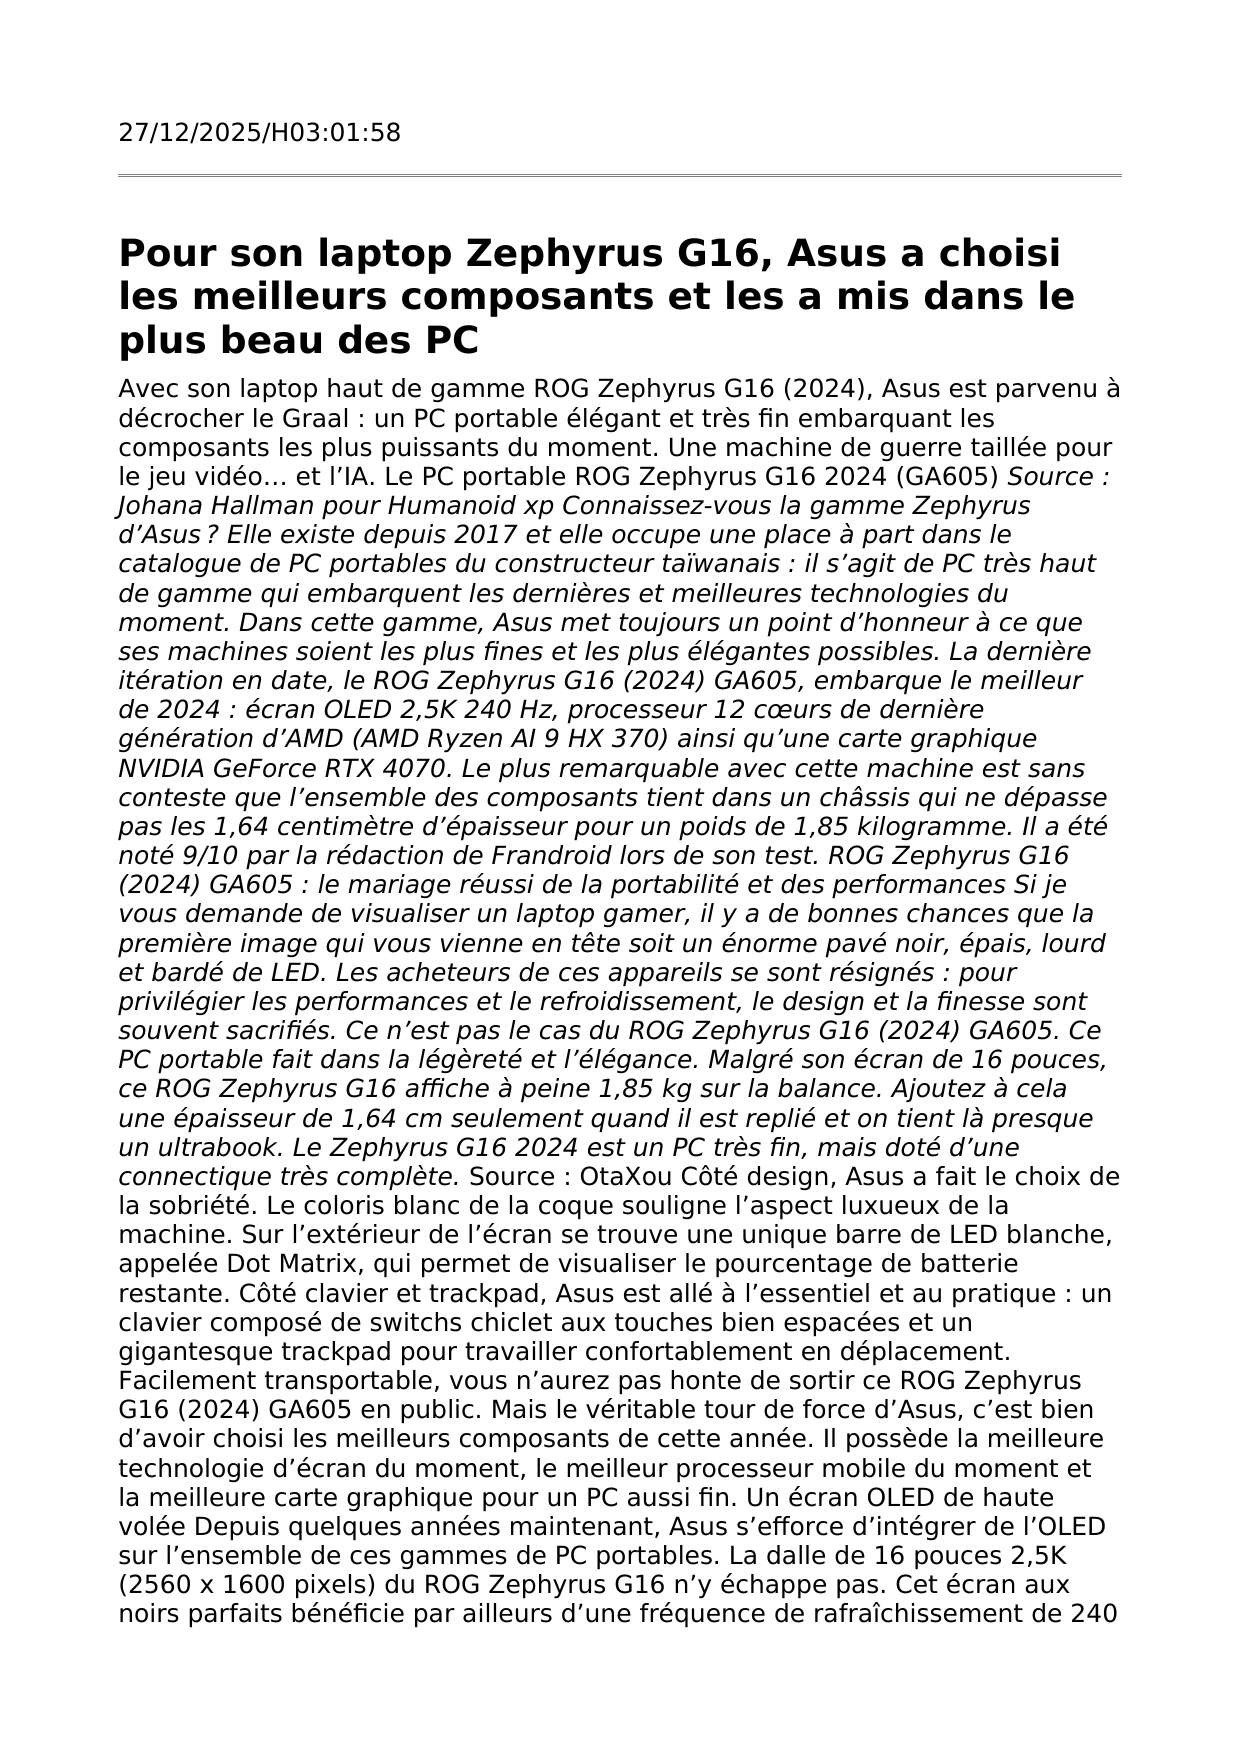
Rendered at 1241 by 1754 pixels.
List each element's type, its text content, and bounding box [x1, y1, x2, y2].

subtitle Pour son laptop Zephyrus G16, Asus a choisi les meilleurs composants et les a mis dans le plus beau des PC [118, 231, 1122, 362]
text Avec son laptop haut de gamme ROG Zephyrus G16 (2024), Asus est parvenu à décrocher le Graal : un PC portable élégant et très fin embarquant les composants les plus puissants du moment. Une machine de guerre taillée pour le jeu vidéo… et l’IA. Le PC portable ROG Zephyrus G16 2024 (GA605) Source : Johana Hallman pour Humanoid xp Connaissez-vous la gamme Zephyrus d’Asus ? Elle existe depuis 2017 et elle occupe une place à part dans le catalogue de PC portables du constructeur taïwanais : il s’agit de PC très haut de gamme qui embarquent les dernières et meilleures technologies du moment. Dans cette gamme, Asus met toujours un point d’honneur à ce que ses machines soient les plus fines et les plus élégantes possibles. La dernière itération en date, le ROG Zephyrus G16 (2024) GA605, embarque le meilleur de 2024 : écran OLED 2,5K 240 Hz, processeur 12 cœurs de dernière génération d’AMD (AMD Ryzen AI 9 HX 370) ainsi qu’une carte graphique NVIDIA GeForce RTX 4070. Le plus remarquable avec cette machine est sans conteste que l’ensemble des composants tient dans un châssis qui ne dépasse pas les 1,64 centimètre d’épaisseur pour un poids de 1,85 kilogramme. Il a été noté 9/10 par la rédaction de Frandroid lors de son test. ROG Zephyrus G16 (2024) GA605 : le mariage réussi de la portabilité et des performances Si je vous demande de visualiser un laptop gamer, il y a de bonnes chances que la première image qui vous vienne en tête soit un énorme pavé noir, épais, lourd et bardé de LED. Les acheteurs de ces appareils se sont résignés : pour privilégier les performances et le refroidissement, le design et la finesse sont souvent sacrifiés. Ce n’est pas le cas du ROG Zephyrus G16 (2024) GA605. Ce PC portable fait dans la légèreté et l’élégance. Malgré son écran de 16 pouces, ce ROG Zephyrus G16 affiche à peine 1,85 kg sur la balance. Ajoutez à cela une épaisseur de 1,64 cm seulement quand il est replié et on tient là presque un ultrabook. Le Zephyrus G16 2024 est un PC très fin, mais doté d’une connectique très complète. Source : OtaXou Côté design, Asus a fait le choix de la sobriété. Le coloris blanc de la coque souligne l’aspect luxueux de la machine. Sur l’extérieur de l’écran se trouve une unique barre de LED blanche, appelée Dot Matrix, qui permet de visualiser le pourcentage de batterie restante. Côté clavier et trackpad, Asus est allé à l’essentiel et au pratique : un clavier composé de switchs chiclet aux touches bien espacées et un gigantesque trackpad pour travailler confortablement en déplacement. Facilement transportable, vous n’aurez pas honte de sortir ce ROG Zephyrus G16 (2024) GA605 en public. Mais le véritable tour de force d’Asus, c’est bien d’avoir choisi les meilleurs composants de cette année. Il possède la meilleure technologie d’écran du moment, le meilleur processeur mobile du moment et la meilleure carte graphique pour un PC aussi fin. Un écran OLED de haute volée Depuis quelques années maintenant, Asus s’efforce d’intégrer de l’OLED sur l’ensemble de ces gammes de PC portables. La dalle de 16 pouces 2,5K (2560 x 1600 pixels) du ROG Zephyrus G16 n’y échappe pas. Cet écran aux noirs parfaits bénéficie par ailleurs d’une fréquence de rafraîchissement de 240 [118, 374, 1122, 1629]
text 27/12/2025/H03:01:58 [118, 118, 1122, 147]
